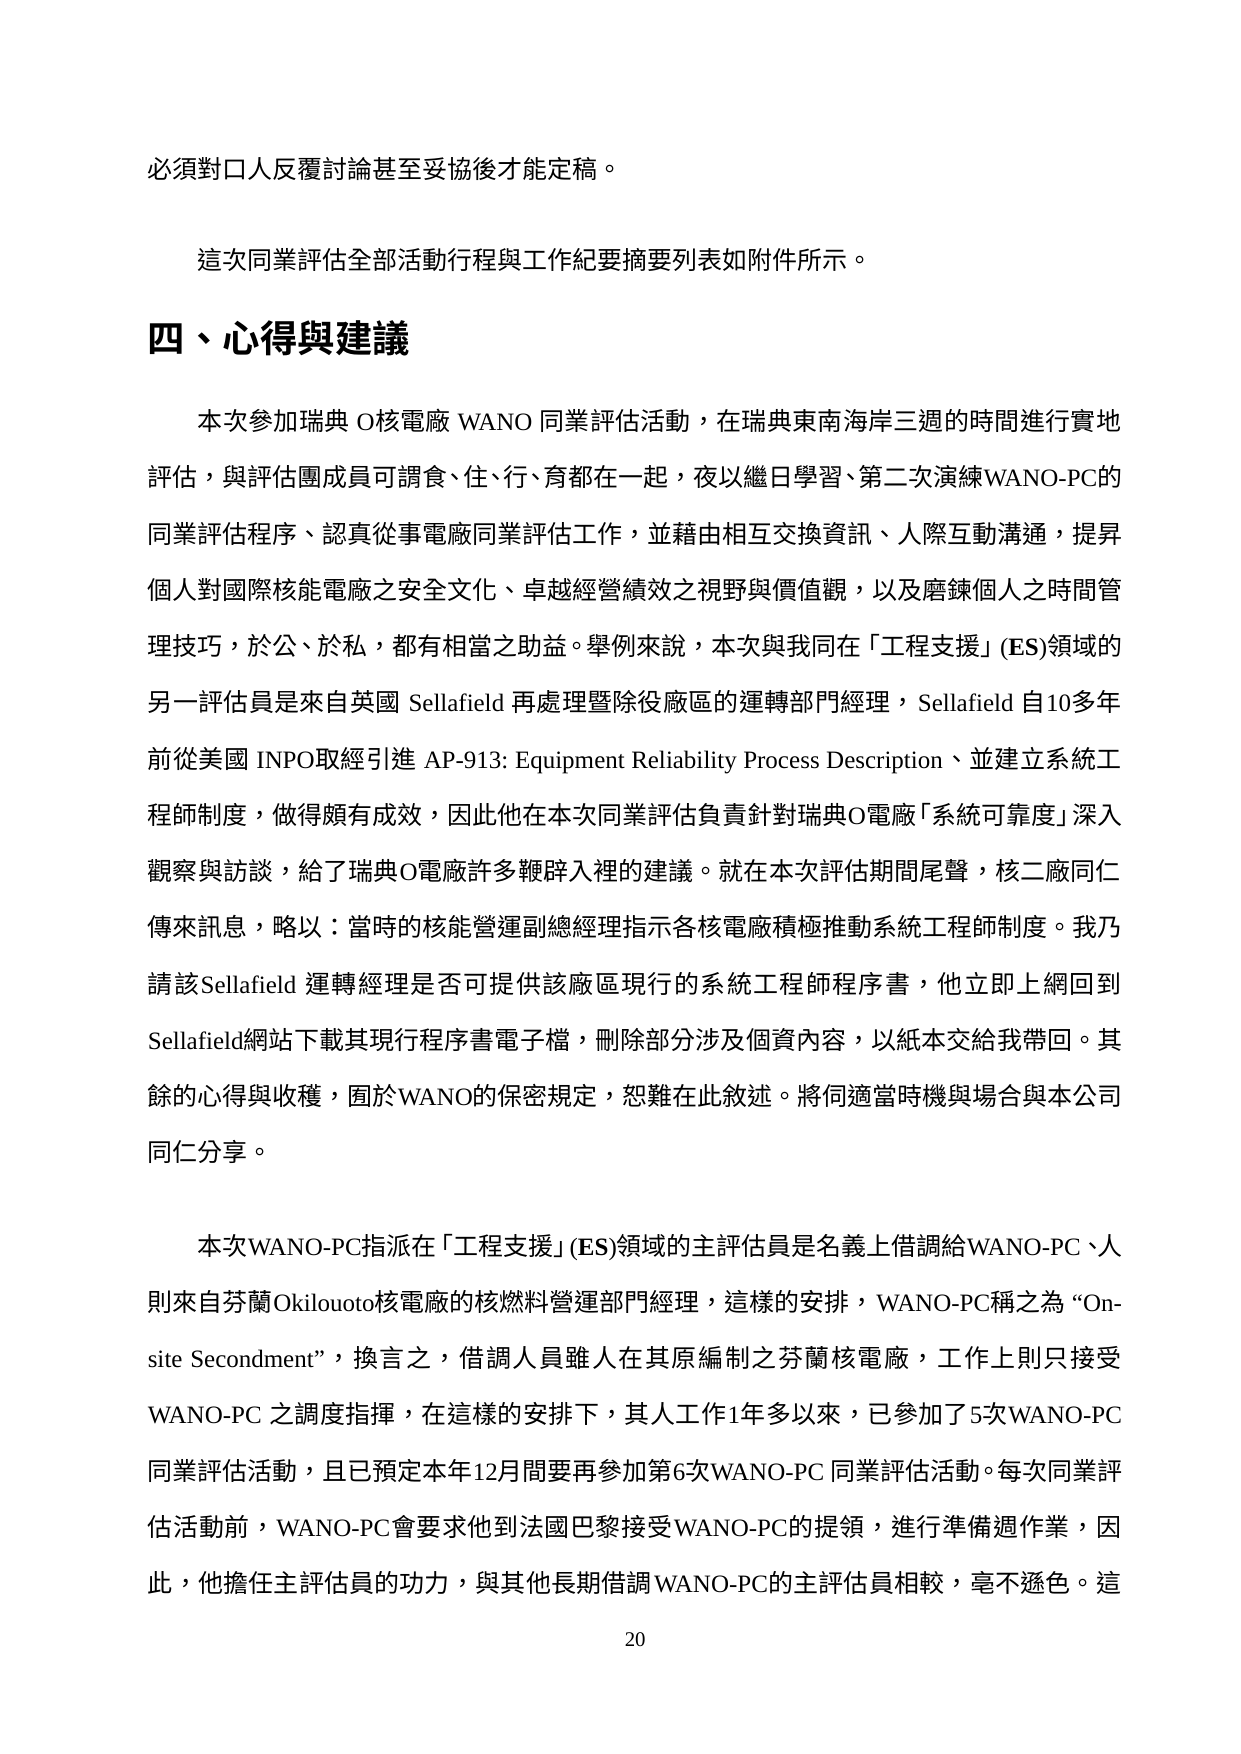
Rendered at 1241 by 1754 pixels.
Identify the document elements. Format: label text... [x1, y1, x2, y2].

text 本次參加瑞典 O核電廠 WANO 同業評估活動，在瑞典東南海岸三週的時間進行實地評估，與評估團成員可謂食、住、行、育都在一起，夜以繼日學習、第二次演練WANO-PC的同業評估程序、認真從事電廠同業評估工作，並藉由相互交換資訊、人際互動溝通，提昇個人對國際核能電廠之安全文化、卓越經營績效之視野與價值觀，以及磨鍊個人之時間管理技巧，於公、於私，都有相當之助益。舉例來說，本次與我同在「工程支援」(ES)領域的另一評估員是來自英國 Sellafield 再處理暨除役廠區的運轉部門經理，Sellafield 自10多年前從美國 INPO取經引進 AP-913: Equipment Reliability Process Description、並建立系統工程師制度，做得頗有成效，因此他在本次同業評估負責針對瑞典O電廠「系統可靠度」深入觀察與訪談，給了瑞典O電廠許多鞭辟入裡的建議。就在本次評估期間尾聲，核二廠同仁傳來訊息，略以：當時的核能營運副總經理指示各核電廠積極推動系統工程師制度。我乃請該Sellafield 運轉經理是否可提供該廠區現行的系統工程師程序書，他立即上網回到Sellafield網站下載其現行程序書電子檔，刪除部分涉及個資內容，以紙本交給我帶回。其餘的心得與收穫，囿於WANO的保密規定，恕難在此敘述。將伺適當時機與場合與本公司同仁分享。 [148, 401, 1122, 1170]
text 四、心得與建議 [148, 309, 1122, 363]
text 這次同業評估全部活動行程與工作紀要摘要列表如附件所示。 [148, 223, 1122, 281]
text 這幾次的工作甘苦，每次都各有不同。囿於WANO的保密規定，我只能簡略描述。瑞典人的口說英語水準不在話下，不但廠長、副廠長、經理、工程師都說得一口流利的英語，連評估團的英國籍Coordinator都稱讚，技術工人的口說英語也在水準之上7。因此，我在O電廠人員進行觀察與訪談時，並不需要有英語-瑞典語的翻譯人員幫忙。但也正因為交談無礙，我往往來不及把談話重點筆錄下來，雖然電廠人員會應我的要求、提供書面文件以佐證其說辭，惟其書面資料絕大部分是以瑞典文撰寫，對我而言如同天書，當我要把訪談重點寫成觀察報告時，必須花費很多時間回想訪談經過才能下筆，甚至要拜託團隊中的三位瑞典籍評估員幫忙解釋文件中之瑞典文。即便如此，觀察報告有些內容仍有明顯出入，必須對口人反覆討論甚至妥協後才能定稿。 [148, 150, 1122, 186]
text 本次WANO-PC指派在「工程支援」(ES)領域的主評估員是名義上借調給WANO-PC、人則來自芬蘭Okilouoto核電廠的核燃料營運部門經理，這樣的安排，WANO-PC稱之為 “On-site Secondment”，換言之，借調人員雖人在其原編制之芬蘭核電廠，工作上則只接受WANO-PC 之調度指揮，在這樣的安排下，其人工作1年多以來，已參加了5次WANO-PC 同業評估活動，且已預定本年12月間要再參加第6次WANO-PC 同業評估活動。每次同業評估活動前，WANO-PC會要求他到法國巴黎接受WANO-PC的提領，進行準備週作業，因此，他擔任主評估員的功力，與其他長期借調WANO-PC的主評估員相較，亳不遜色。這 [148, 1225, 1122, 1600]
